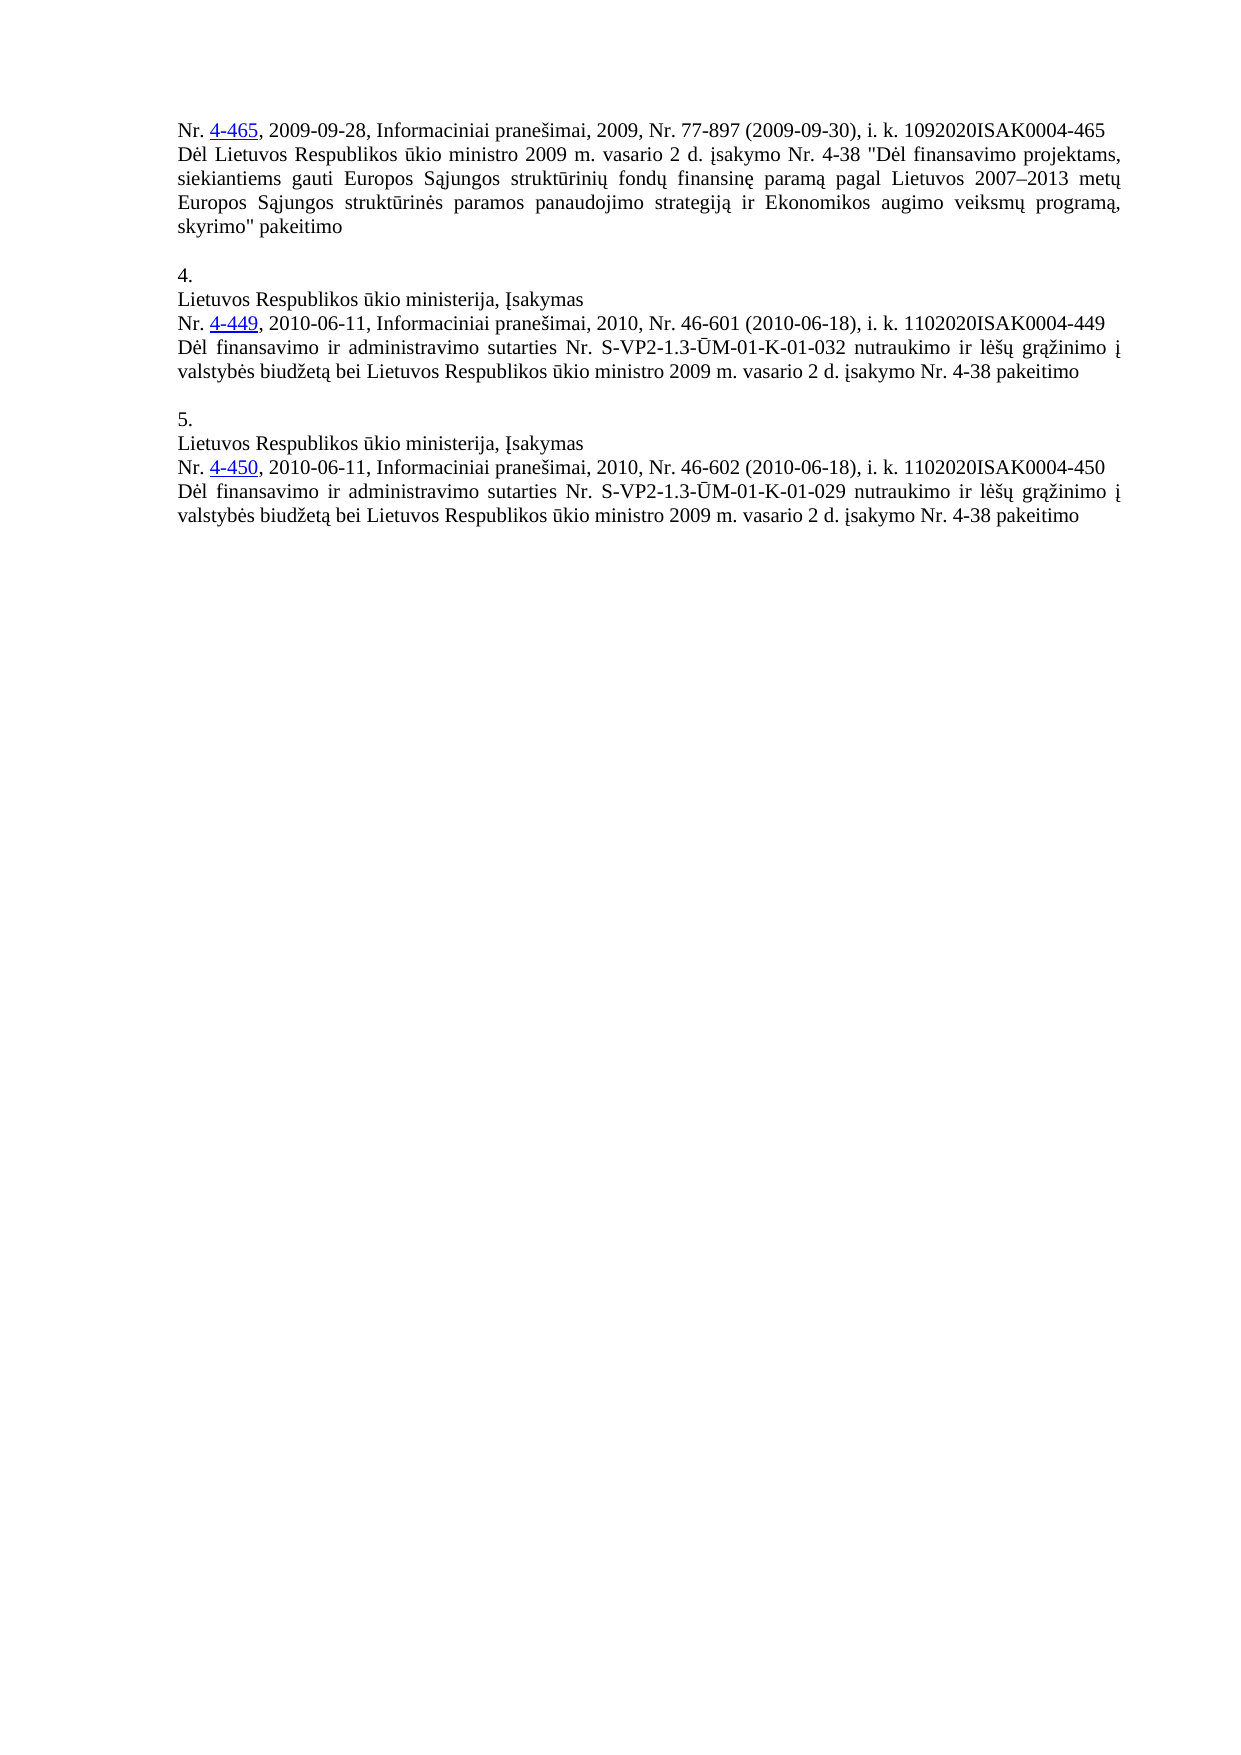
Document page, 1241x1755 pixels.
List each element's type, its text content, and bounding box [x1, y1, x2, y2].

text Nr. 4-449, 2010-06-11, Informaciniai pranešimai, 2010, Nr. 46-601 (2010-06-18), i. k. 1102020ISAK0004-449 [177, 311, 1122, 335]
text Dėl finansavimo ir administravimo sutarties Nr. S-VP2-1.3-ŪM-01-K-01-032 nutraukimo ir lėšų grąžinimo į valstybės biudžetą bei Lietuvos Respublikos ūkio ministro 2009 m. vasario 2 d. įsakymo Nr. 4-38 pakeitimo [177, 335, 1122, 383]
text Nr. 4-465, 2009-09-28, Informaciniai pranešimai, 2009, Nr. 77-897 (2009-09-30), i. k. 1092020ISAK0004-465 [177, 118, 1122, 142]
text Lietuvos Respublikos ūkio ministerija, Įsakymas [177, 431, 1122, 455]
text Nr. 4-450, 2010-06-11, Informaciniai pranešimai, 2010, Nr. 46-602 (2010-06-18), i. k. 1102020ISAK0004-450 [177, 455, 1122, 479]
text Lietuvos Respublikos ūkio ministerija, Įsakymas [177, 287, 1122, 311]
text 5. [177, 407, 1122, 431]
text 4. [177, 262, 1122, 287]
text Dėl Lietuvos Respublikos ūkio ministro 2009 m. vasario 2 d. įsakymo Nr. 4-38 "Dėl finansavimo projektams, siekiantiems gauti Europos Sąjungos struktūrinių fondų finansinę paramą pagal Lietuvos 2007–2013 metų Europos Sąjungos struktūrinės paramos panaudojimo strategiją ir Ekonomikos augimo veiksmų programą, skyrimo" pakeitimo [177, 142, 1122, 238]
text Dėl finansavimo ir administravimo sutarties Nr. S-VP2-1.3-ŪM-01-K-01-029 nutraukimo ir lėšų grąžinimo į valstybės biudžetą bei Lietuvos Respublikos ūkio ministro 2009 m. vasario 2 d. įsakymo Nr. 4-38 pakeitimo [177, 479, 1122, 527]
